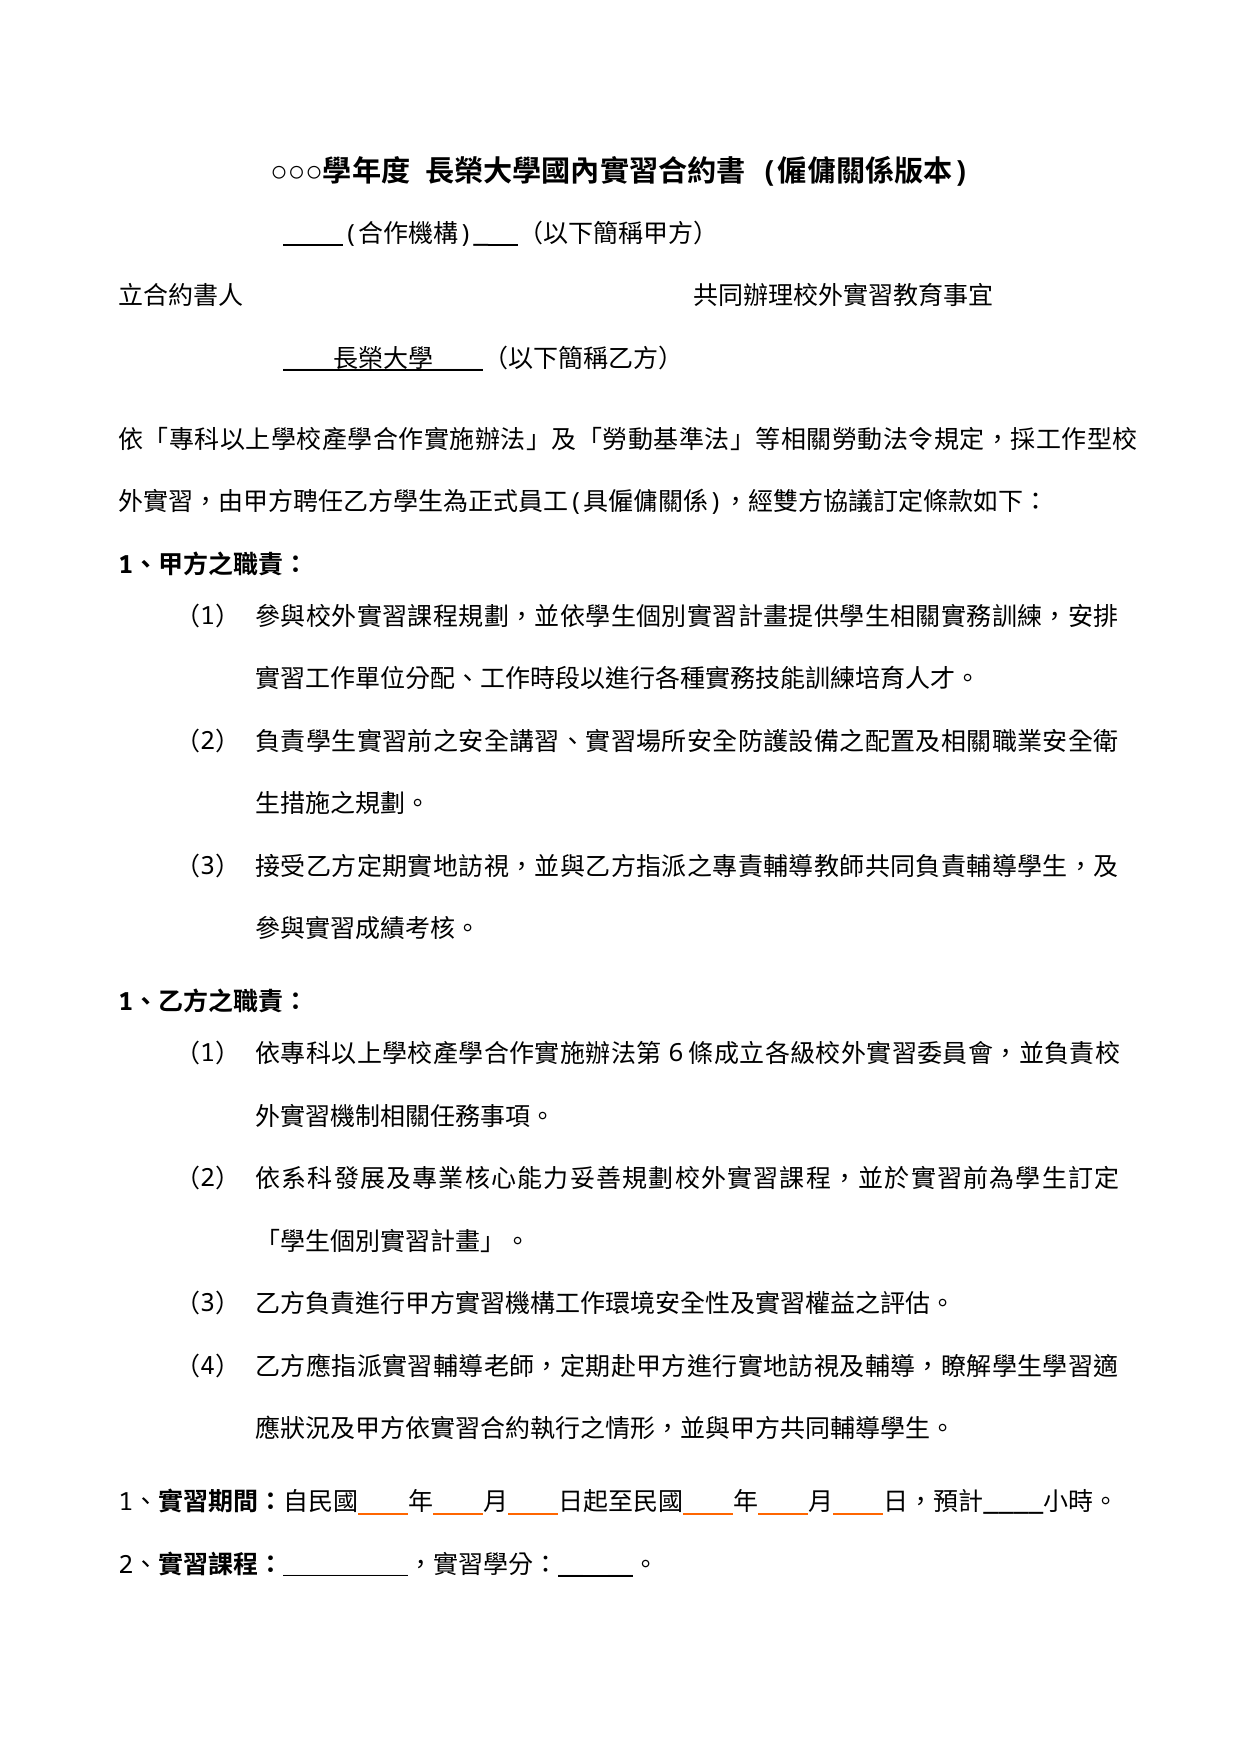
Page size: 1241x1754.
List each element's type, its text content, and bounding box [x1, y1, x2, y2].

list 乙方負責進行甲方實習機構工作環境安全性及實習權益之評估。 [175, 1271, 1122, 1333]
list 負責學生實習前之安全講習、實習場所安全防護設備之配置及相關職業安全衛生措施之規劃。 [175, 708, 1122, 833]
text 依「專科以上學校產學合作實施辦法」及「勞動基準法」等相關勞動法令規定，採工作型校外實習，由甲方聘任乙方學生為正式員工(具僱傭關係)，經雙方協議訂定條款如下： [118, 396, 1139, 521]
list 依系科發展及專業核心能力妥善規劃校外實習課程，並於實習前為學生訂定「學生個別實習計畫」。 [175, 1146, 1122, 1271]
text ＿＿長榮大學＿＿（以下簡稱乙方） [118, 314, 1139, 377]
list 乙方應指派實習輔導老師，定期赴甲方進行實地訪視及輔導，瞭解學生學習適應狀況及甲方依實習合約執行之情形，並與甲方共同輔導學生。 [175, 1333, 1122, 1458]
list 參與校外實習課程規劃，並依學生個別實習計畫提供學生相關實務訓練，安排實習工作單位分配、工作時段以進行各種實務技能訓練培育人才。 [175, 583, 1122, 708]
text (合作機構)_ （以下簡稱甲方） [118, 189, 1139, 252]
list 乙方之職責： [118, 958, 1119, 1021]
list 實習課程：＿＿＿＿＿，實習學分：＿ ＿。 [118, 1521, 1119, 1583]
text ○○○學年度 長榮大學國內實習合約書 (僱傭關係版本) [118, 127, 1122, 189]
list 依專科以上學校產學合作實施辦法第6條成立各級校外實習委員會，並負責校外實習機制相關任務事項。 [175, 1021, 1122, 1146]
text 立合約書人 共同辦理校外實習教育事宜 [118, 252, 1139, 314]
list 實習期間：自民國 年 月 日起至民國 年 月 日，預計____小時。 [118, 1458, 1119, 1521]
list 甲方之職責： [118, 521, 1119, 583]
list 接受乙方定期實地訪視，並與乙方指派之專責輔導教師共同負責輔導學生，及參與實習成績考核。 [175, 833, 1122, 958]
